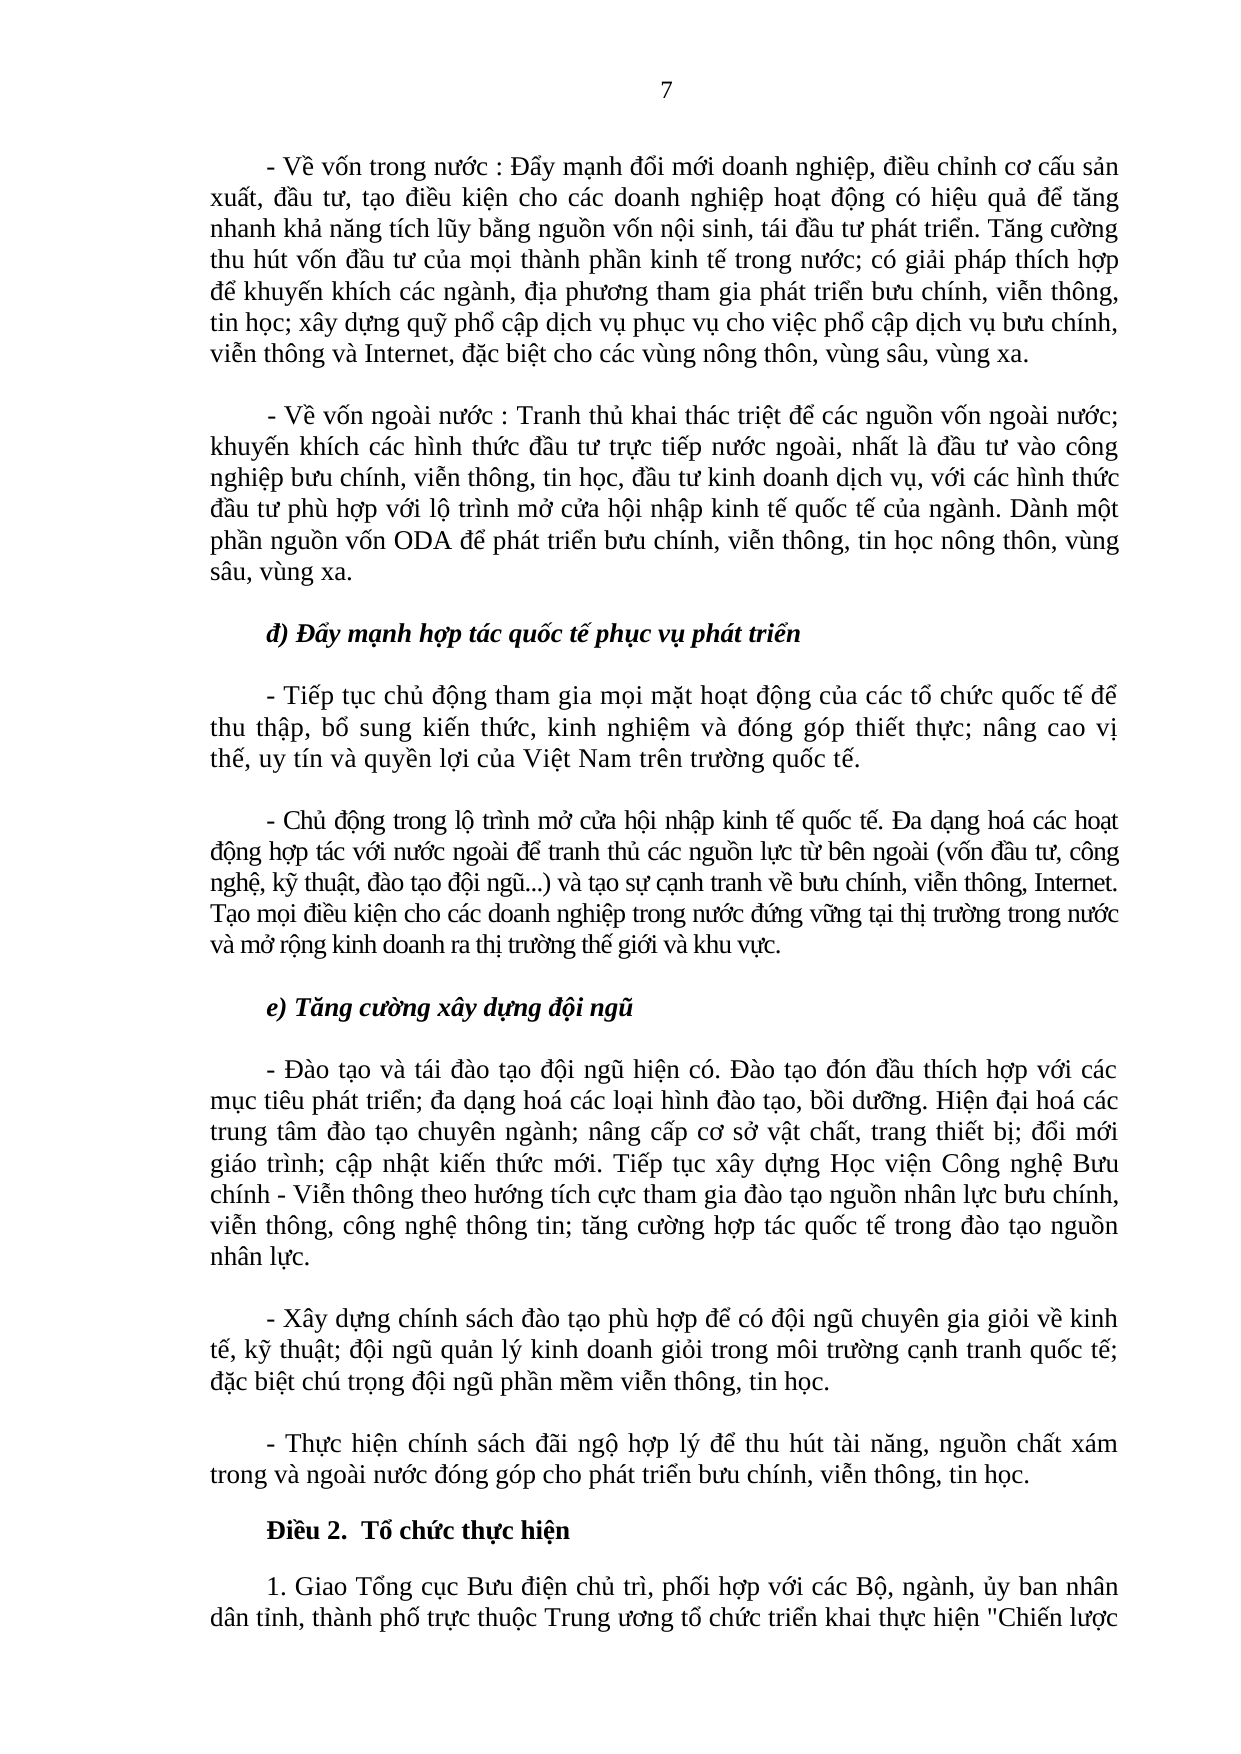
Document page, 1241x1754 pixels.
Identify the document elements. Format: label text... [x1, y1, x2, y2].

text - Xây dựng chính sách đào tạo phù hợp để có đội ngũ chuyên gia giỏi về kinh tế, kỹ thuật; đội ngũ quản lý kinh doanh giỏi trong môi trường cạnh tranh quốc tế; đặc biệt chú trọng đội ngũ phần mềm viễn thông, tin học. [210, 1302, 1120, 1396]
text Điều 2. Tổ chức thực hiện [210, 1514, 1120, 1545]
text - Chủ động trong lộ trình mở cửa hội nhập kinh tế quốc tế. Đa dạng hoá các hoạt động hợp tác với nước ngoài để tranh thủ các nguồn lực từ bên ngoài (vốn đầu tư, công nghệ, kỹ thuật, đào tạo đội ngũ...) và tạo sự cạnh tranh về bưu chính, viễn thông, Internet. Tạo mọi điều kiện cho các doanh nghiệp trong nước đứng vững tại thị trường trong nước và mở rộng kinh doanh ra thị trường thế giới và khu vực. [210, 804, 1120, 960]
text - Tiếp tục chủ động tham gia mọi mặt hoạt động của các tổ chức quốc tế để thu thập, bổ sung kiến thức, kinh nghiệm và đóng góp thiết thực; nâng cao vị thế, uy tín và quyền lợi của Việt Nam trên trường quốc tế. [210, 679, 1120, 773]
text 1. Giao Tổng cục Bưu điện chủ trì, phối hợp với các Bộ, ngành, ủy ban nhân dân tỉnh, thành phố trực thuộc Trung ương tổ chức triển khai thực hiện "Chiến lược [210, 1570, 1120, 1633]
text - Về vốn trong nước : Đẩy mạnh đổi mới doanh nghiệp, điều chỉnh cơ cấu sản xuất, đầu tư, tạo điều kiện cho các doanh nghiệp hoạt động có hiệu quả để tăng nhanh khả năng tích lũy bằng nguồn vốn nội sinh, tái đầu tư phát triển. Tăng cường thu hút vốn đầu tư của mọi thành phần kinh tế trong nước; có giải pháp thích hợp để khuyến khích các ngành, địa phương tham gia phát triển bưu chính, viễn thông, tin học; xây dựng quỹ phổ cập dịch vụ phục vụ cho việc phổ cập dịch vụ bưu chính, viễn thông và Internet, đặc biệt cho các vùng nông thôn, vùng sâu, vùng xa. [210, 150, 1120, 368]
text - Đào tạo và tái đào tạo đội ngũ hiện có. Đào tạo đón đầu thích hợp với các mục tiêu phát triển; đa dạng hoá các loại hình đào tạo, bồi dưỡng. Hiện đại hoá các trung tâm đào tạo chuyên ngành; nâng cấp cơ sở vật chất, trang thiết bị; đổi mới giáo trình; cập nhật kiến thức mới. Tiếp tục xây dựng Học viện Công nghệ Bưu chính - Viễn thông theo hướng tích cực tham gia đào tạo nguồn nhân lực bưu chính, viễn thông, công nghệ thông tin; tăng cường hợp tác quốc tế trong đào tạo nguồn nhân lực. [210, 1053, 1120, 1271]
text đ) Đẩy mạnh hợp tác quốc tế phục vụ phát triển [210, 617, 1120, 648]
text - Về vốn ngoài nước : Tranh thủ khai thác triệt để các nguồn vốn ngoài nước; khuyến khích các hình thức đầu tư trực tiếp nước ngoài, nhất là đầu tư vào công nghiệp bưu chính, viễn thông, tin học, đầu tư kinh doanh dịch vụ, với các hình thức đầu tư phù hợp với lộ trình mở cửa hội nhập kinh tế quốc tế của ngành. Dành một phần nguồn vốn ODA để phát triển bưu chính, viễn thông, tin học nông thôn, vùng sâu, vùng xa. [210, 399, 1120, 586]
text e) Tăng cường xây dựng đội ngũ [210, 991, 1120, 1022]
text - Thực hiện chính sách đãi ngộ hợp lý để thu hút tài năng, nguồn chất xám trong và ngoài nước đóng góp cho phát triển bưu chính, viễn thông, tin học. [210, 1427, 1120, 1489]
